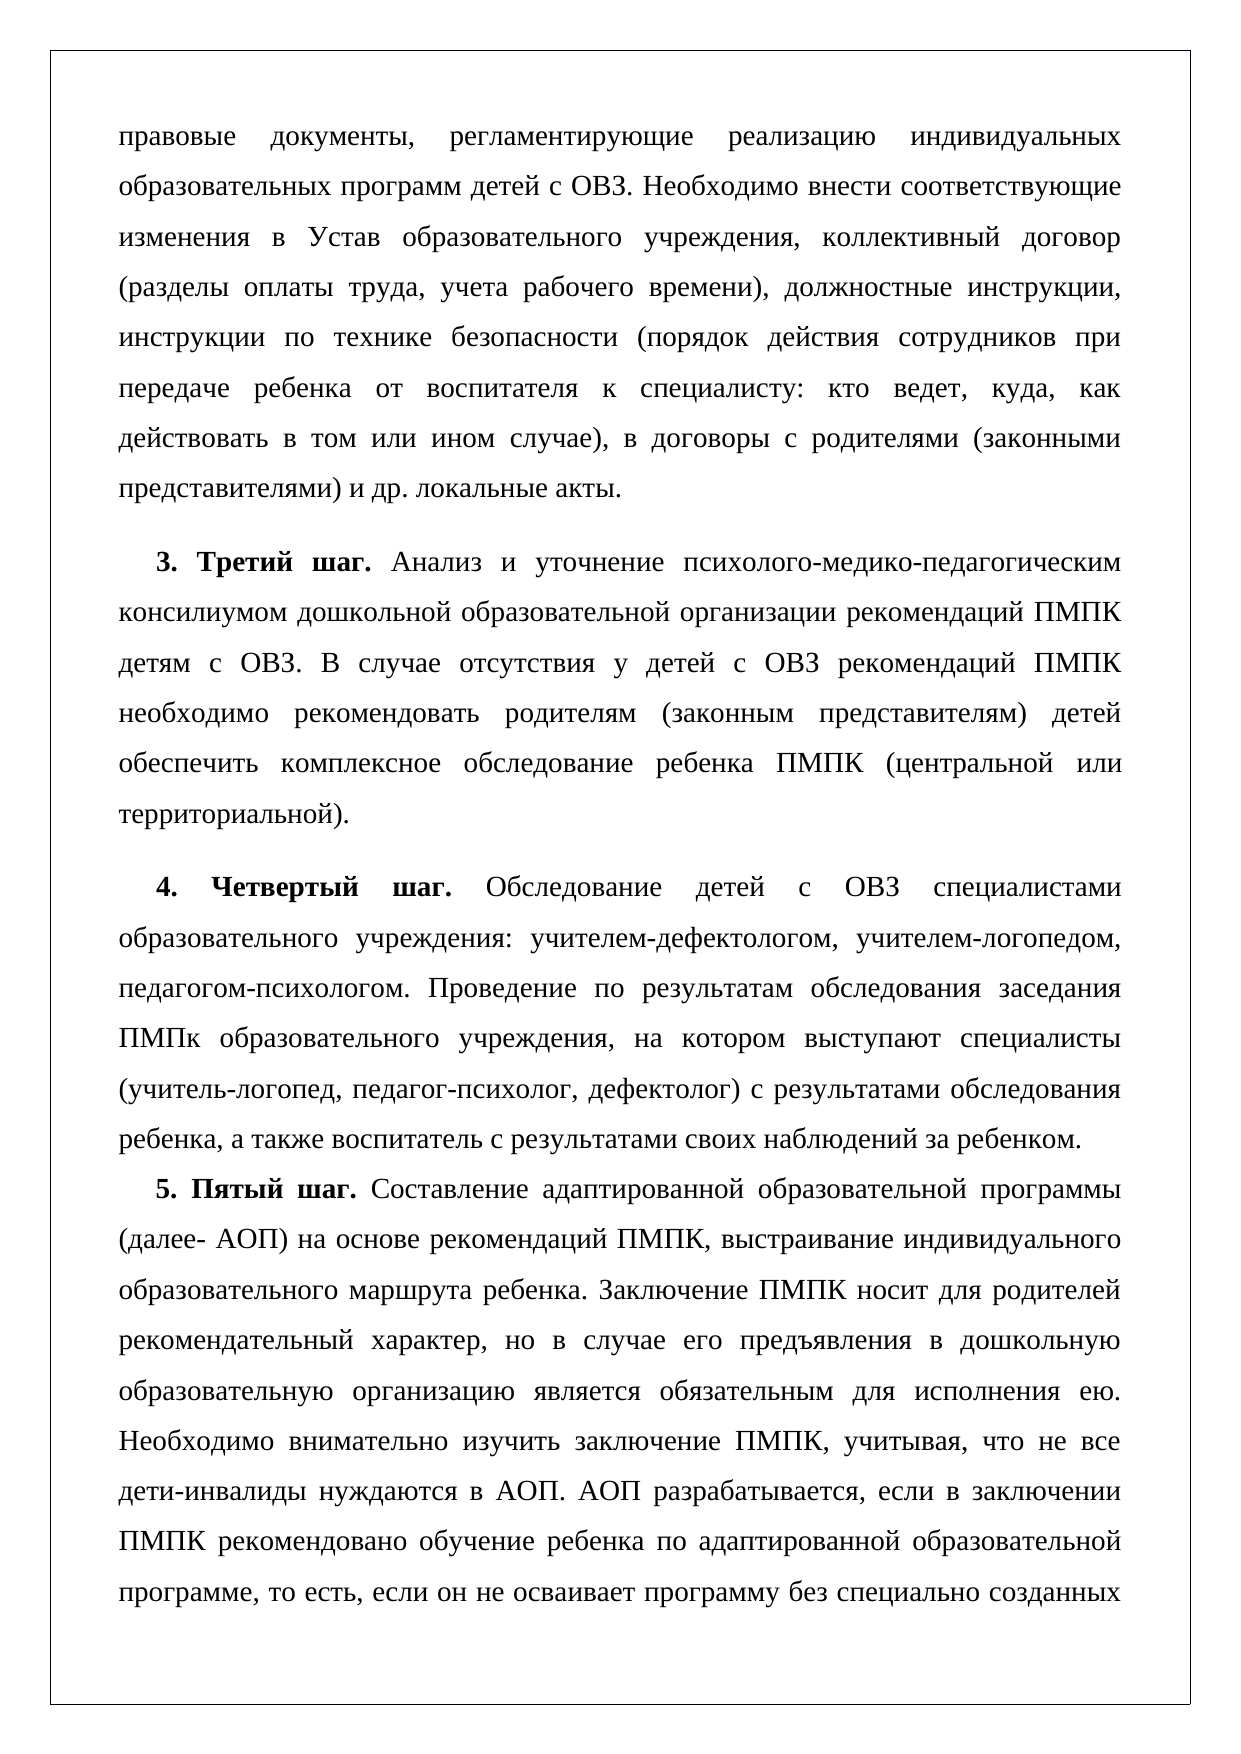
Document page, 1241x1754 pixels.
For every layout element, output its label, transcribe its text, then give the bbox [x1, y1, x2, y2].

text 5. Пятый шаг. Составление адаптированной образовательной программы (далее- АОП) на основе рекомендаций ПМПК, выстраивание индивидуального образовательного маршрута ребенка. Заключение ПМПК носит для родителей рекомендательный характер, но в случае его предъявления в дошкольную образовательную организацию является обязательным для исполнения ею. Необходимо внимательно изучить заключение ПМПК, учитывая, что не все дети-инвалиды нуждаются в АОП. АОП разрабатывается, если в заключении ПМПК рекомендовано обучение ребенка по адаптированной образовательной программе, то есть, если он не осваивает программу без специально созданных [118, 1171, 1122, 1607]
text 3. Третий шаг. Анализ и уточнение психолого-медико-педагогическим консилиумом дошкольной образовательной организации рекомендаций ПМПК детям с ОВЗ. В случае отсутствия у детей с ОВЗ рекомендаций ПМПК необходимо рекомендовать родителям (законным представителям) детей обеспечить комплексное обследование ребенка ПМПК (центральной или территориальной). [118, 544, 1122, 829]
list 4. Четвертый шаг. Обследование детей с ОВЗ специалистами образовательного учреждения: учителем-дефектологом, учителем-логопедом, педагогом-психологом. Проведение по результатам обследования заседания ПМПк образовательного учреждения, на котором выступают специалисты (учитель-логопед, педагог-психолог, дефектолог) с результатами обследования ребенка, а также воспитатель с результатами своих наблюдений за ребенком. [118, 869, 1122, 1154]
text правовые документы, регламентирующие реализацию индивидуальных образовательных программ детей с ОВЗ. Необходимо внести соответствующие изменения в Устав образовательного учреждения, коллективный договор (разделы оплаты труда, учета рабочего времени), должностные инструкции, инструкции по технике безопасности (порядок действия сотрудников при передаче ребенка от воспитателя к специалисту: кто ведет, куда, как действовать в том или ином случае), в договоры с родителями (законными представителями) и др. локальные акты. [118, 118, 1122, 504]
